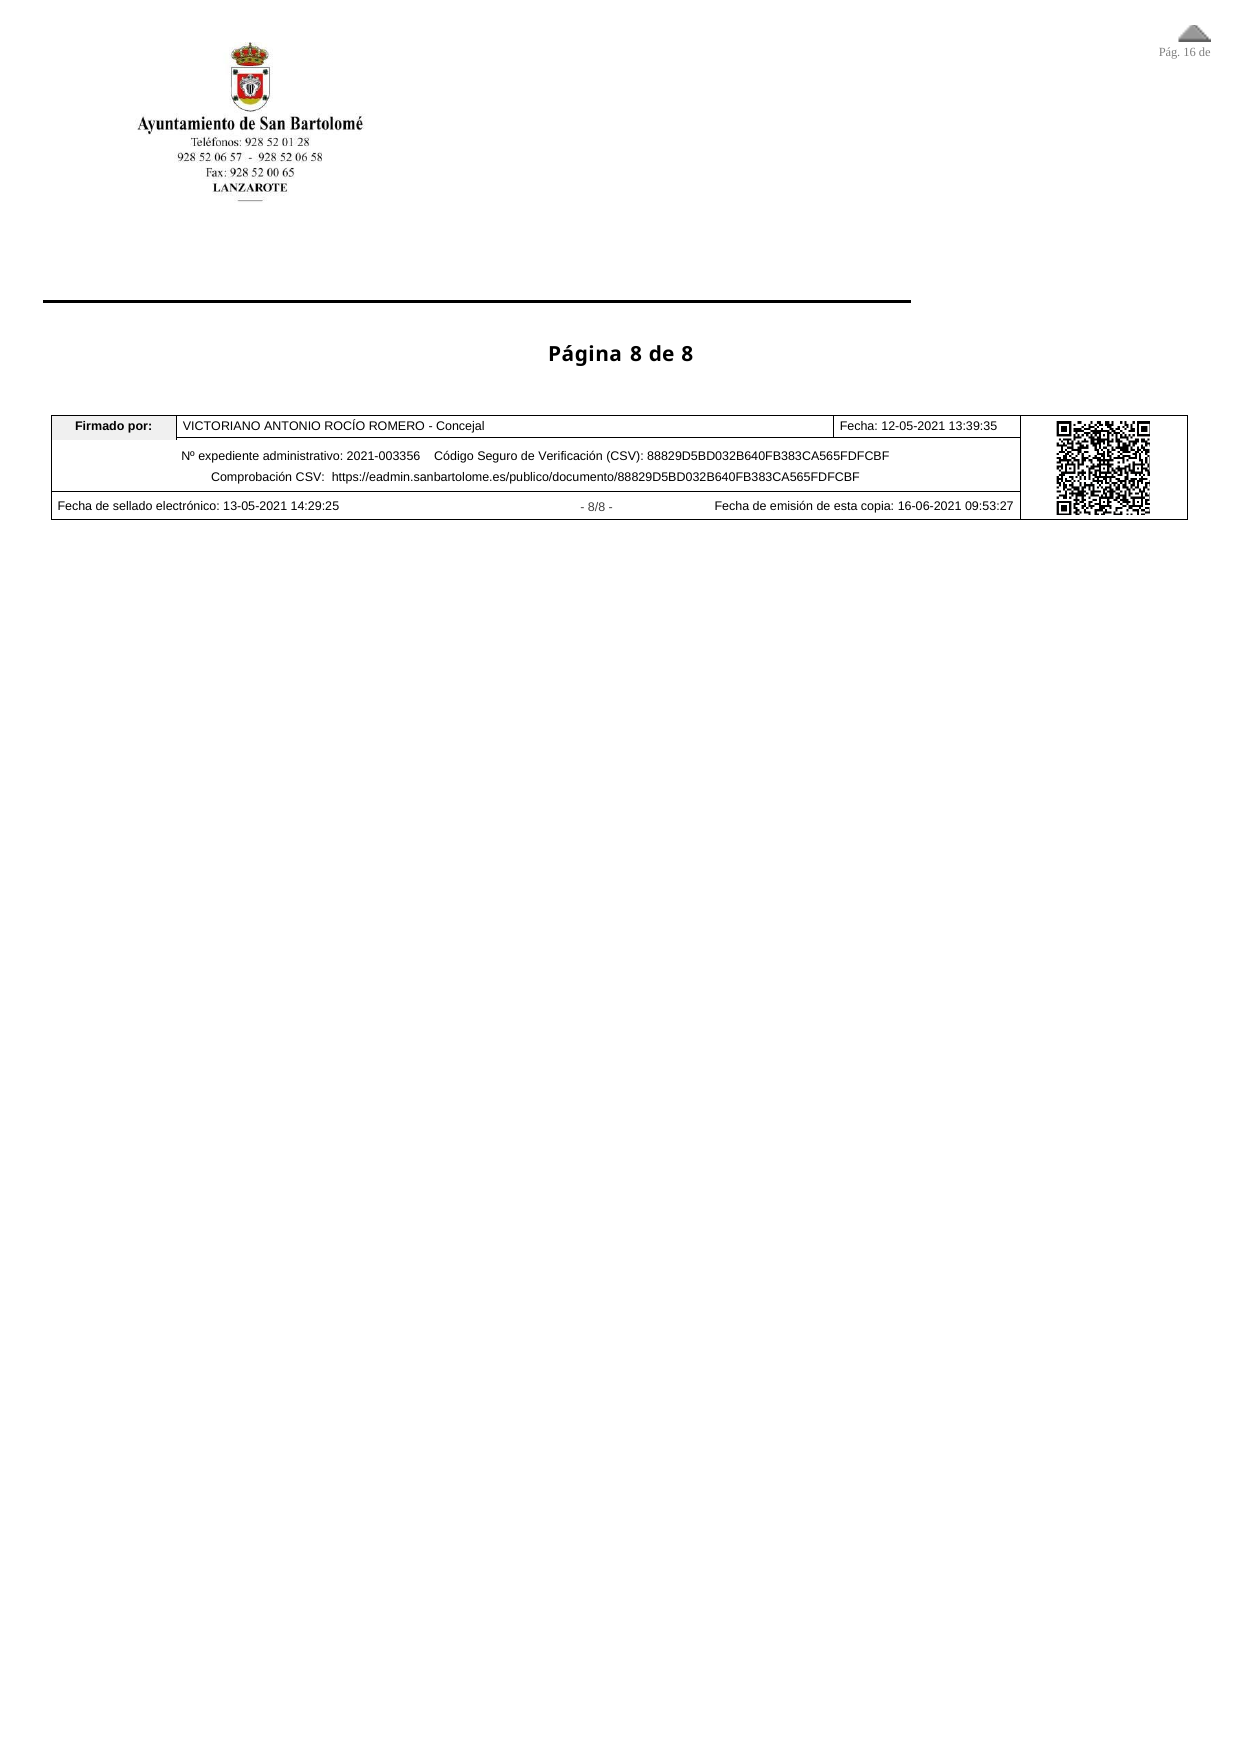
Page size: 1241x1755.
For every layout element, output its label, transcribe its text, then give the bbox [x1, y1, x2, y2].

table_header Firmado por: [52, 416, 176, 437]
table_cell Fecha de sellado electrónico: 13-05-2021 14:29:25 - 8/8 - Fecha de emisión de esta copia: 16-06-2021 09:53:27 [52, 492, 1020, 519]
text Página 8 de 8 [42, 339, 1199, 367]
table_header VICTORIANO ANTONIO ROCÍO ROMERO - Concejal [177, 416, 833, 437]
table_header Fecha: 12-05-2021 13:39:35 [834, 416, 1020, 437]
table_header [1021, 416, 1187, 519]
table_cell Nº expediente administrativo: 2021-003356 Código Seguro de Verificación (CSV): 88829D5BD032B640FB383CA565FDFCBF Comprobación CSV: https://eadmin.sanbartolome.es/publico/documento/88829D5BD032B640FB383CA565FDFCBF [52, 438, 1020, 491]
